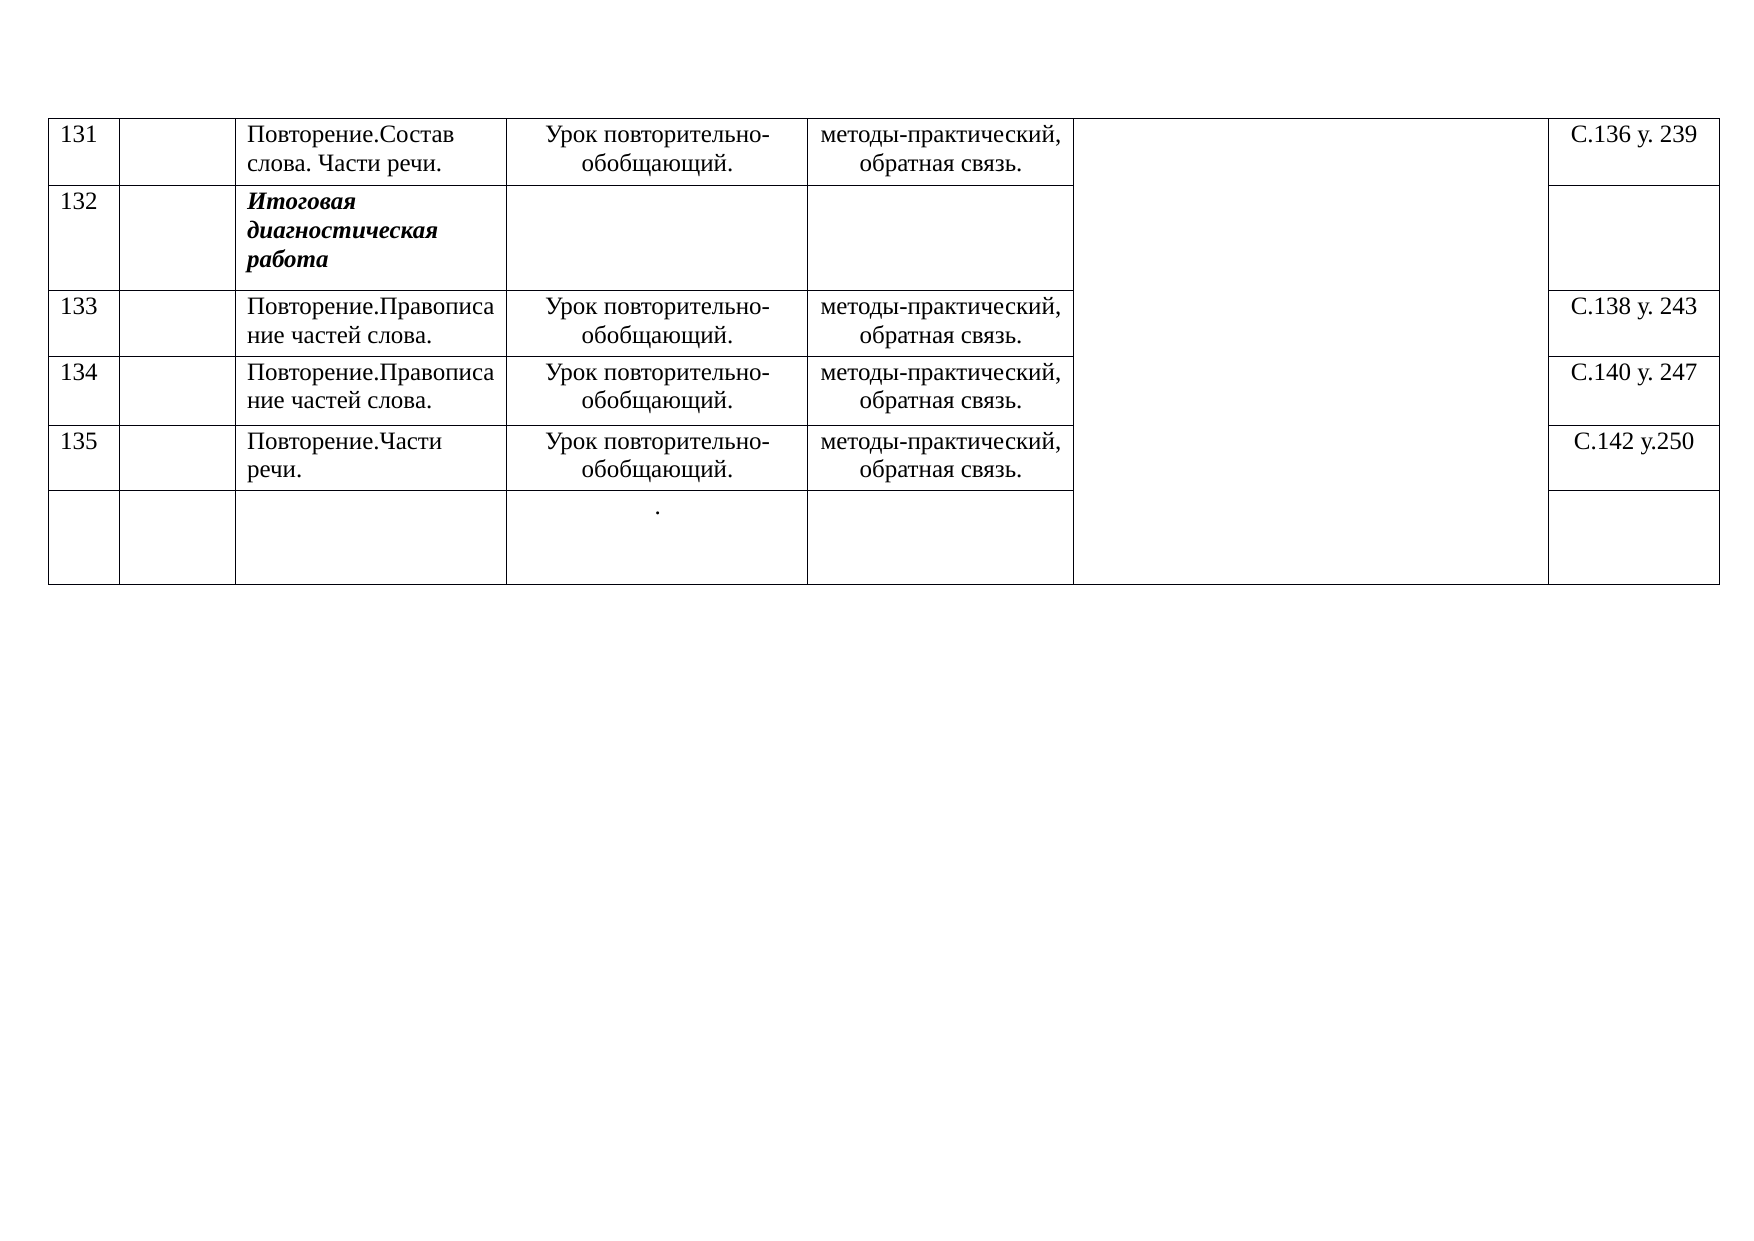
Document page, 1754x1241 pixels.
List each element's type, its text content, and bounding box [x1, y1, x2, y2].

table_cell С.140 у. 247 [1549, 357, 1719, 425]
table_cell 135 [49, 426, 119, 490]
table_cell методы-практический, обратная связь. [808, 357, 1073, 425]
table_cell С.136 у. 239 [1549, 119, 1719, 185]
table_cell [120, 357, 235, 425]
table_cell методы-практический, обратная связь. [808, 119, 1073, 185]
table_cell [808, 491, 1073, 584]
table_cell [120, 426, 235, 490]
table_cell Повторение.Правописание частей слова. [236, 357, 506, 425]
table_cell методы-практический, обратная связь. [808, 291, 1073, 356]
table_cell Повторение.Правописание частей слова. [236, 291, 506, 356]
table_cell [1074, 119, 1548, 584]
table_cell [120, 119, 235, 185]
table_cell 134 [49, 357, 119, 425]
table_cell Урок повторительно-обобщающий. [507, 291, 807, 356]
table_cell Урок повторительно-обобщающий. [507, 426, 807, 490]
table_cell [507, 186, 807, 290]
table_cell [49, 491, 119, 584]
table_cell Повторение.Состав слова. Части речи. [236, 119, 506, 185]
table_cell Урок повторительно-обобщающий. [507, 357, 807, 425]
table_cell [808, 186, 1073, 290]
table_cell [120, 186, 235, 290]
table_cell С.142 у.250 [1549, 426, 1719, 490]
table_cell [120, 491, 235, 584]
table_cell Итоговая диагностическая работа [236, 186, 506, 290]
table_cell методы-практический, обратная связь. [808, 426, 1073, 490]
table_cell [1549, 186, 1719, 290]
table_cell [236, 491, 506, 584]
table_cell 131 [49, 119, 119, 185]
table_cell Повторение.Части речи. [236, 426, 506, 490]
table_cell 132 [49, 186, 119, 290]
table_cell Урок повторительно-обобщающий. [507, 119, 807, 185]
table_cell . [507, 491, 807, 584]
table_cell 133 [49, 291, 119, 356]
table_cell [120, 291, 235, 356]
table_cell [1549, 491, 1719, 584]
table_cell С.138 у. 243 [1549, 291, 1719, 356]
